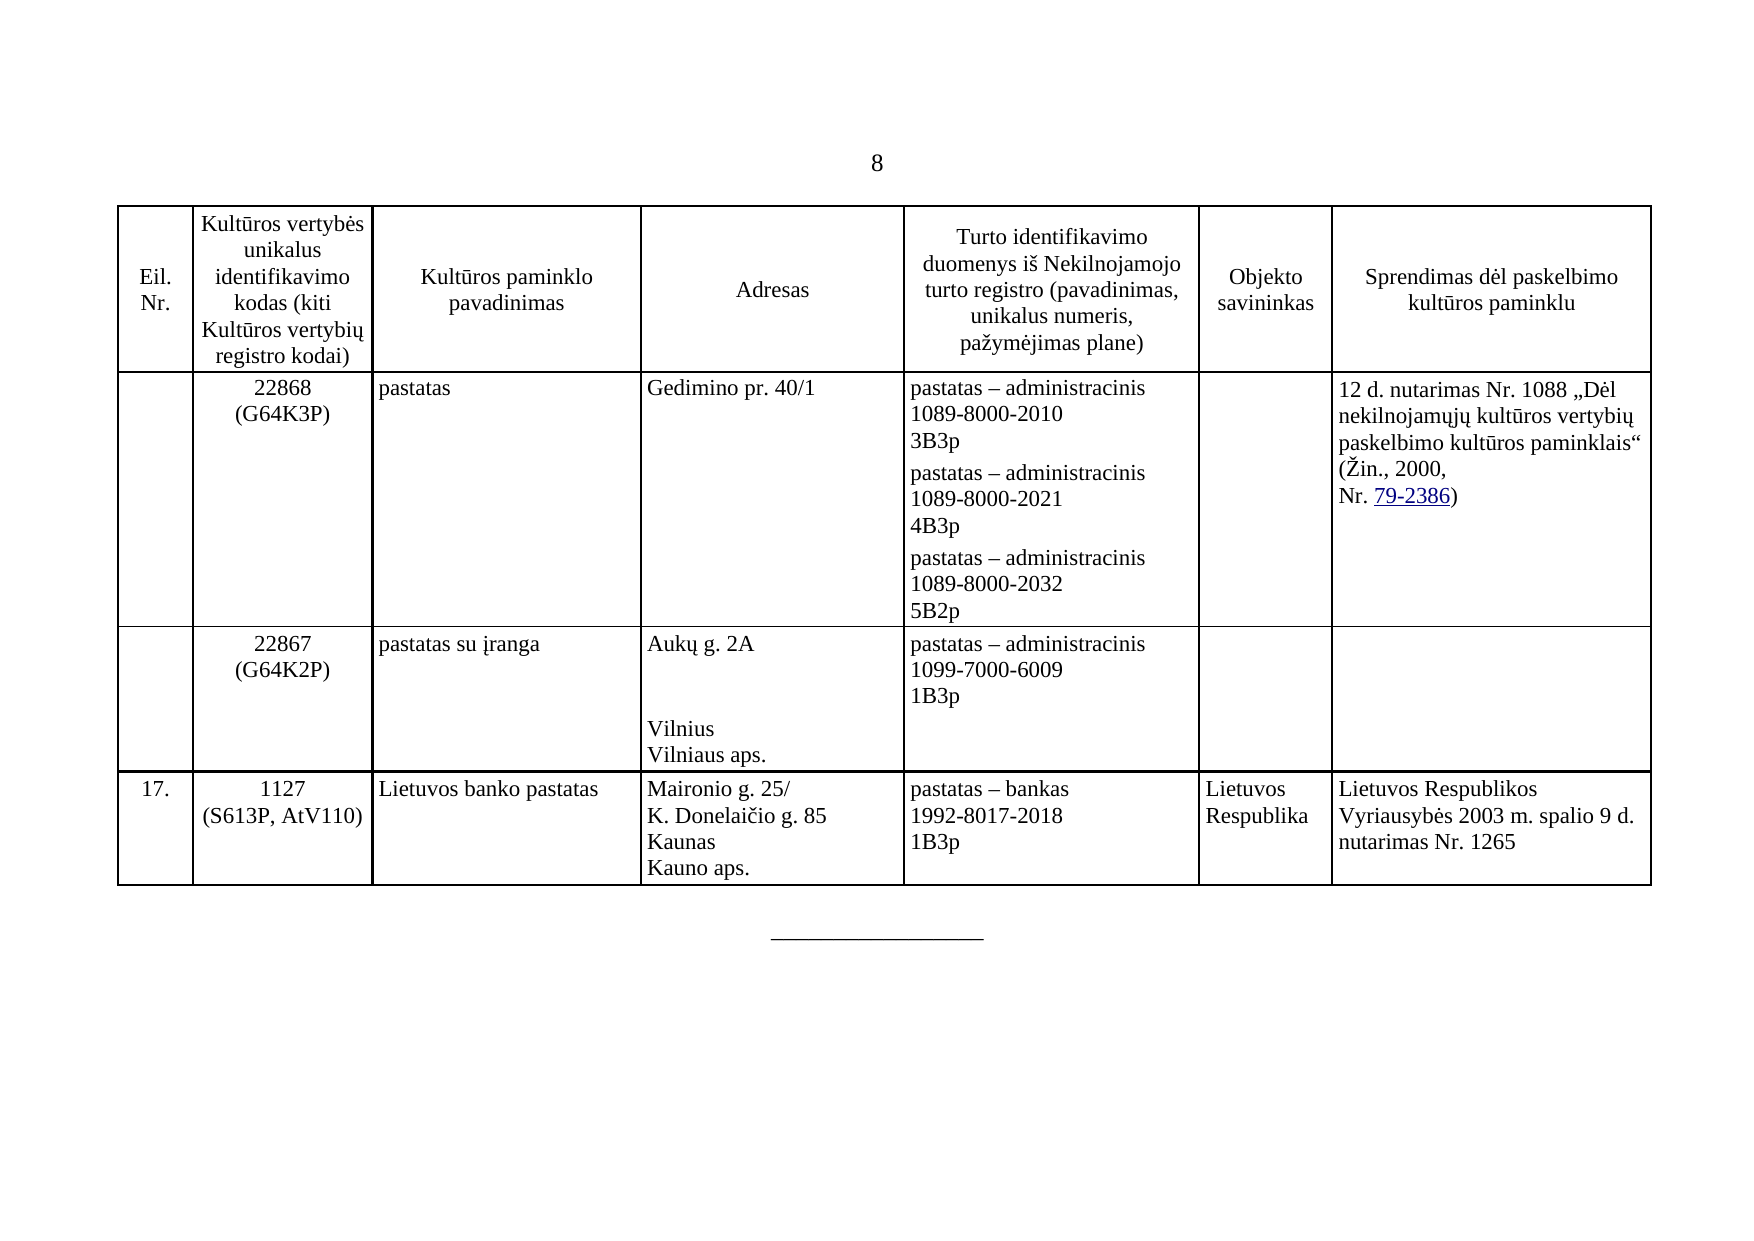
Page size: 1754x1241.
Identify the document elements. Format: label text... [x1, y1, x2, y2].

table_cell [1652, 541, 1754, 626]
table_header Sprendimas dėl paskelbimo kultūros paminklu [1333, 207, 1650, 371]
table_cell 1127 (S613P, AtV110) [194, 773, 371, 884]
table_cell pastatas – administracinis 1089-8000-2010 3B3p [905, 373, 1198, 456]
table_header Objekto savininkas [1200, 207, 1331, 371]
table_cell [194, 541, 371, 626]
table_cell 22868 (G64K3P) [194, 373, 371, 456]
table_cell [642, 456, 903, 541]
table_cell [194, 456, 371, 541]
table_cell [1333, 541, 1650, 626]
table_cell [1652, 371, 1754, 456]
table_cell pastatas – bankas 1992-8017-2018 1B3p [905, 773, 1198, 884]
table_cell [119, 456, 192, 541]
table_cell [642, 541, 903, 626]
table_cell pastatas – administracinis 1089-8000-2021 4B3p [905, 456, 1198, 541]
table_cell pastatas su įranga [374, 627, 640, 712]
table_cell [1652, 712, 1754, 770]
table_cell [119, 627, 192, 712]
table_cell Lietuvos banko pastatas [374, 773, 640, 884]
table_header Kultūros paminklo pavadinimas [374, 207, 640, 371]
table_cell pastatas – administracinis 1099-7000-6009 1B3p [905, 627, 1198, 712]
table_cell [374, 712, 640, 770]
table_cell [119, 373, 192, 456]
table_header [1652, 205, 1754, 371]
table_header Eil. Nr. [119, 207, 192, 371]
table_cell [194, 712, 371, 770]
table_cell [374, 541, 640, 626]
table_cell Lietuvos Respublika [1200, 773, 1331, 884]
table_cell Gedimino pr. 40/1 [642, 373, 903, 456]
table_header Kultūros vertybės unikalus identifikavimo kodas (kiti Kultūros vertybių registro kodai) [194, 207, 371, 371]
table_cell [1200, 712, 1331, 770]
table_cell pastatas [374, 373, 640, 456]
table_cell Aukų g. 2A [642, 627, 903, 712]
table_cell Vilnius Vilniaus aps. [642, 712, 903, 770]
table_cell [119, 541, 192, 626]
table_cell [1200, 541, 1331, 626]
table_cell [1652, 770, 1754, 884]
table_cell [1652, 626, 1754, 712]
table_cell [1200, 373, 1331, 456]
text _________________ [118, 914, 1636, 943]
table_cell [1200, 456, 1331, 541]
table_cell Maironio g. 25/ K. Donelaičio g. 85 Kaunas Kauno aps. [642, 773, 903, 884]
table_header Turto identifikavimo duomenys iš Nekilnojamojo turto registro (pavadinimas, unikalus numeris, pažymėjimas plane) [905, 207, 1198, 371]
table_cell 17. [119, 773, 192, 884]
table_cell [1652, 456, 1754, 541]
table_cell [1200, 627, 1331, 712]
table_header Adresas [642, 207, 903, 371]
table_cell [119, 712, 192, 770]
table_cell pastatas – administracinis 1089-8000-2032 5B2p [905, 541, 1198, 626]
table_cell [905, 712, 1198, 770]
table_cell [1333, 712, 1650, 770]
table_cell Lietuvos Respublikos Vyriausybės 2003 m. spalio 9 d. nutarimas Nr. 1265 [1333, 773, 1650, 884]
table_cell 22867 (G64K2P) [194, 627, 371, 712]
table_cell 12 d. nutarimas Nr. 1088 „Dėl nekilnojamųjų kultūros vertybių paskelbimo kultūros paminklais“ (Žin., 2000, Nr. 79-2386) [1333, 373, 1650, 541]
table_cell [374, 456, 640, 541]
table_cell [1333, 627, 1650, 712]
